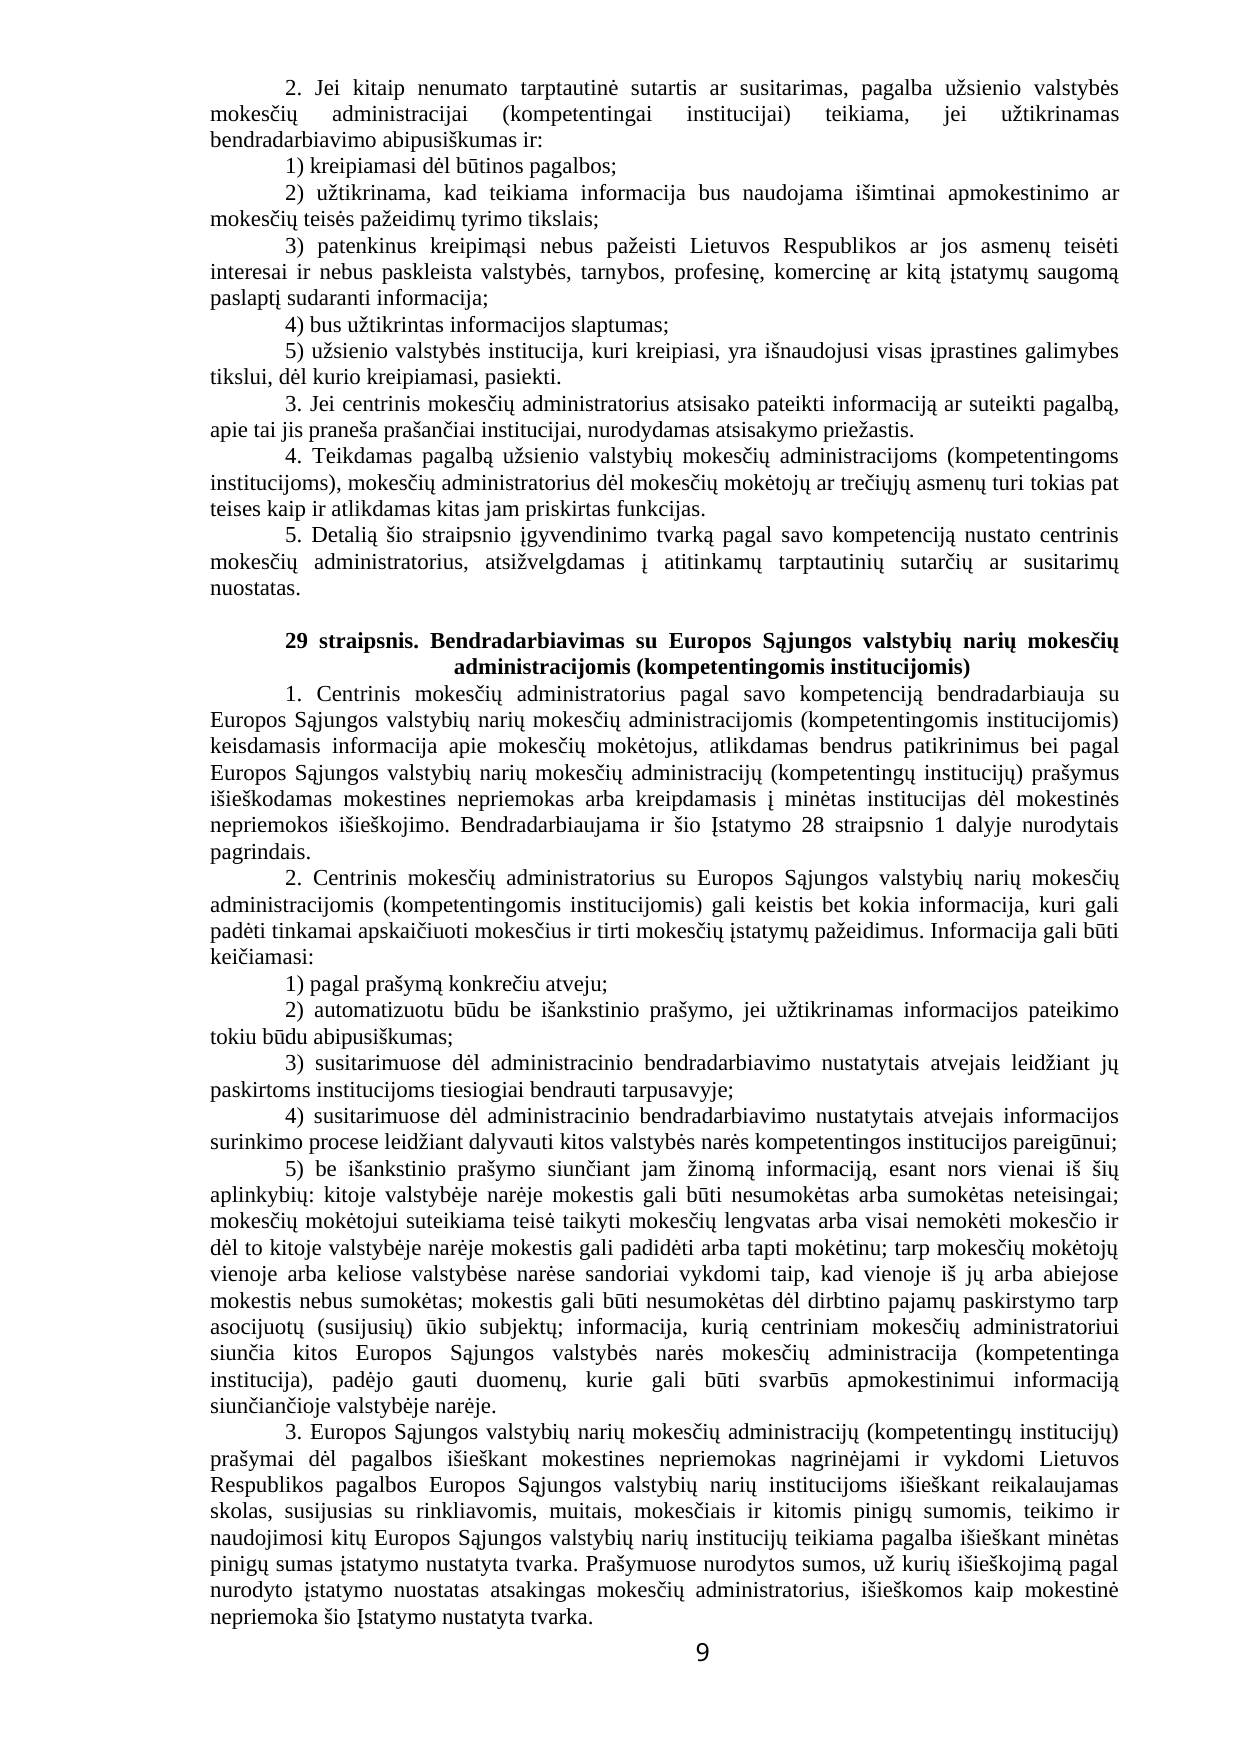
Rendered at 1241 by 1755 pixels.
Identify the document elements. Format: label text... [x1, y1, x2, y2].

text 29 straipsnis. Bendradarbiavimas su Europos Sąjungos valstybių narių mokesčių administracijomis (kompetentingomis institucijomis) [285, 627, 1120, 680]
text 1. Centrinis mokesčių administratorius pagal savo kompetenciją bendradarbiauja su Europos Sąjungos valstybių narių mokesčių administracijomis (kompetentingomis institucijomis) keisdamasis informacija apie mokesčių mokėtojus, atlikdamas bendrus patikrinimus bei pagal Europos Sąjungos valstybių narių mokesčių administracijų (kompetentingų institucijų) prašymus išieškodamas mokestines nepriemokas arba kreipdamasis į minėtas institucijas dėl mokestinės nepriemokos išieškojimo. Bendradarbiaujama ir šio Įstatymo 28 straipsnio 1 dalyje nurodytais pagrindais. [210, 680, 1120, 864]
text 4) bus užtikrintas informacijos slaptumas; [210, 311, 1120, 337]
text 3) patenkinus kreipimąsi nebus pažeisti Lietuvos Respublikos ar jos asmenų teisėti interesai ir nebus paskleista valstybės, tarnybos, profesinę, komercinę ar kitą įstatymų saugomą paslaptį sudaranti informacija; [210, 232, 1120, 311]
text 4) susitarimuose dėl administracinio bendradarbiavimo nustatytais atvejais informacijos surinkimo procese leidžiant dalyvauti kitos valstybės narės kompetentingos institucijos pareigūnui; [210, 1102, 1120, 1155]
text 3) susitarimuose dėl administracinio bendradarbiavimo nustatytais atvejais leidžiant jų paskirtoms institucijoms tiesiogiai bendrauti tarpusavyje; [210, 1049, 1120, 1102]
text 2) užtikrinama, kad teikiama informacija bus naudojama išimtinai apmokestinimo ar mokesčių teisės pažeidimų tyrimo tikslais; [210, 179, 1120, 232]
text 3. Europos Sąjungos valstybių narių mokesčių administracijų (kompetentingų institucijų) prašymai dėl pagalbos išieškant mokestines nepriemokas nagrinėjami ir vykdomi Lietuvos Respublikos pagalbos Europos Sąjungos valstybių narių institucijoms išieškant reikalaujamas skolas, susijusias su rinkliavomis, muitais, mokesčiais ir kitomis pinigų sumomis, teikimo ir naudojimosi kitų Europos Sąjungos valstybių narių institucijų teikiama pagalba išieškant minėtas pinigų sumas įstatymo nustatyta tvarka. Prašymuose nurodytos sumos, už kurių išieškojimą pagal nurodyto įstatymo nuostatas atsakingas mokesčių administratorius, išieškomos kaip mokestinė nepriemoka šio Įstatymo nustatyta tvarka. [210, 1418, 1120, 1629]
text 5. Detalią šio straipsnio įgyvendinimo tvarką pagal savo kompetenciją nustato centrinis mokesčių administratorius, atsižvelgdamas į atitinkamų tarptautinių sutarčių ar susitarimų nuostatas. [210, 522, 1120, 601]
text 3. Jei centrinis mokesčių administratorius atsisako pateikti informaciją ar suteikti pagalbą, apie tai jis praneša prašančiai institucijai, nurodydamas atsisakymo priežastis. [210, 390, 1120, 442]
text 2. Jei kitaip nenumato tarptautinė sutartis ar susitarimas, pagalba užsienio valstybės mokesčių administracijai (kompetentingai institucijai) teikiama, jei užtikrinamas bendradarbiavimo abipusiškumas ir: [210, 73, 1120, 153]
text 5) be išankstinio prašymo siunčiant jam žinomą informaciją, esant nors vienai iš šių aplinkybių: kitoje valstybėje narėje mokestis gali būti nesumokėtas arba sumokėtas neteisingai; mokesčių mokėtojui suteikiama teisė taikyti mokesčių lengvatas arba visai nemokėti mokesčio ir dėl to kitoje valstybėje narėje mokestis gali padidėti arba tapti mokėtinu; tarp mokesčių mokėtojų vienoje arba keliose valstybėse narėse sandoriai vykdomi taip, kad vienoje iš jų arba abiejose mokestis nebus sumokėtas; mokestis gali būti nesumokėtas dėl dirbtino pajamų paskirstymo tarp asocijuotų (susijusių) ūkio subjektų; informacija, kurią centriniam mokesčių administratoriui siunčia kitos Europos Sąjungos valstybės narės mokesčių administracija (kompetentinga institucija), padėjo gauti duomenų, kurie gali būti svarbūs apmokestinimui informaciją siunčiančioje valstybėje narėje. [210, 1155, 1120, 1418]
text 1) kreipiamasi dėl būtinos pagalbos; [210, 153, 1120, 179]
text 2) automatizuotu būdu be išankstinio prašymo, jei užtikrinamas informacijos pateikimo tokiu būdu abipusiškumas; [210, 997, 1120, 1049]
text 5) užsienio valstybės institucija, kuri kreipiasi, yra išnaudojusi visas įprastines galimybes tikslui, dėl kurio kreipiamasi, pasiekti. [210, 337, 1120, 390]
text 4. Teikdamas pagalbą užsienio valstybių mokesčių administracijoms (kompetentingoms institucijoms), mokesčių administratorius dėl mokesčių mokėtojų ar trečiųjų asmenų turi tokias pat teises kaip ir atlikdamas kitas jam priskirtas funkcijas. [210, 442, 1120, 522]
text 2. Centrinis mokesčių administratorius su Europos Sąjungos valstybių narių mokesčių administracijomis (kompetentingomis institucijomis) gali keistis bet kokia informacija, kuri gali padėti tinkamai apskaičiuoti mokesčius ir tirti mokesčių įstatymų pažeidimus. Informacija gali būti keičiamasi: [210, 864, 1120, 970]
text 1) pagal prašymą konkrečiu atveju; [210, 970, 1120, 996]
